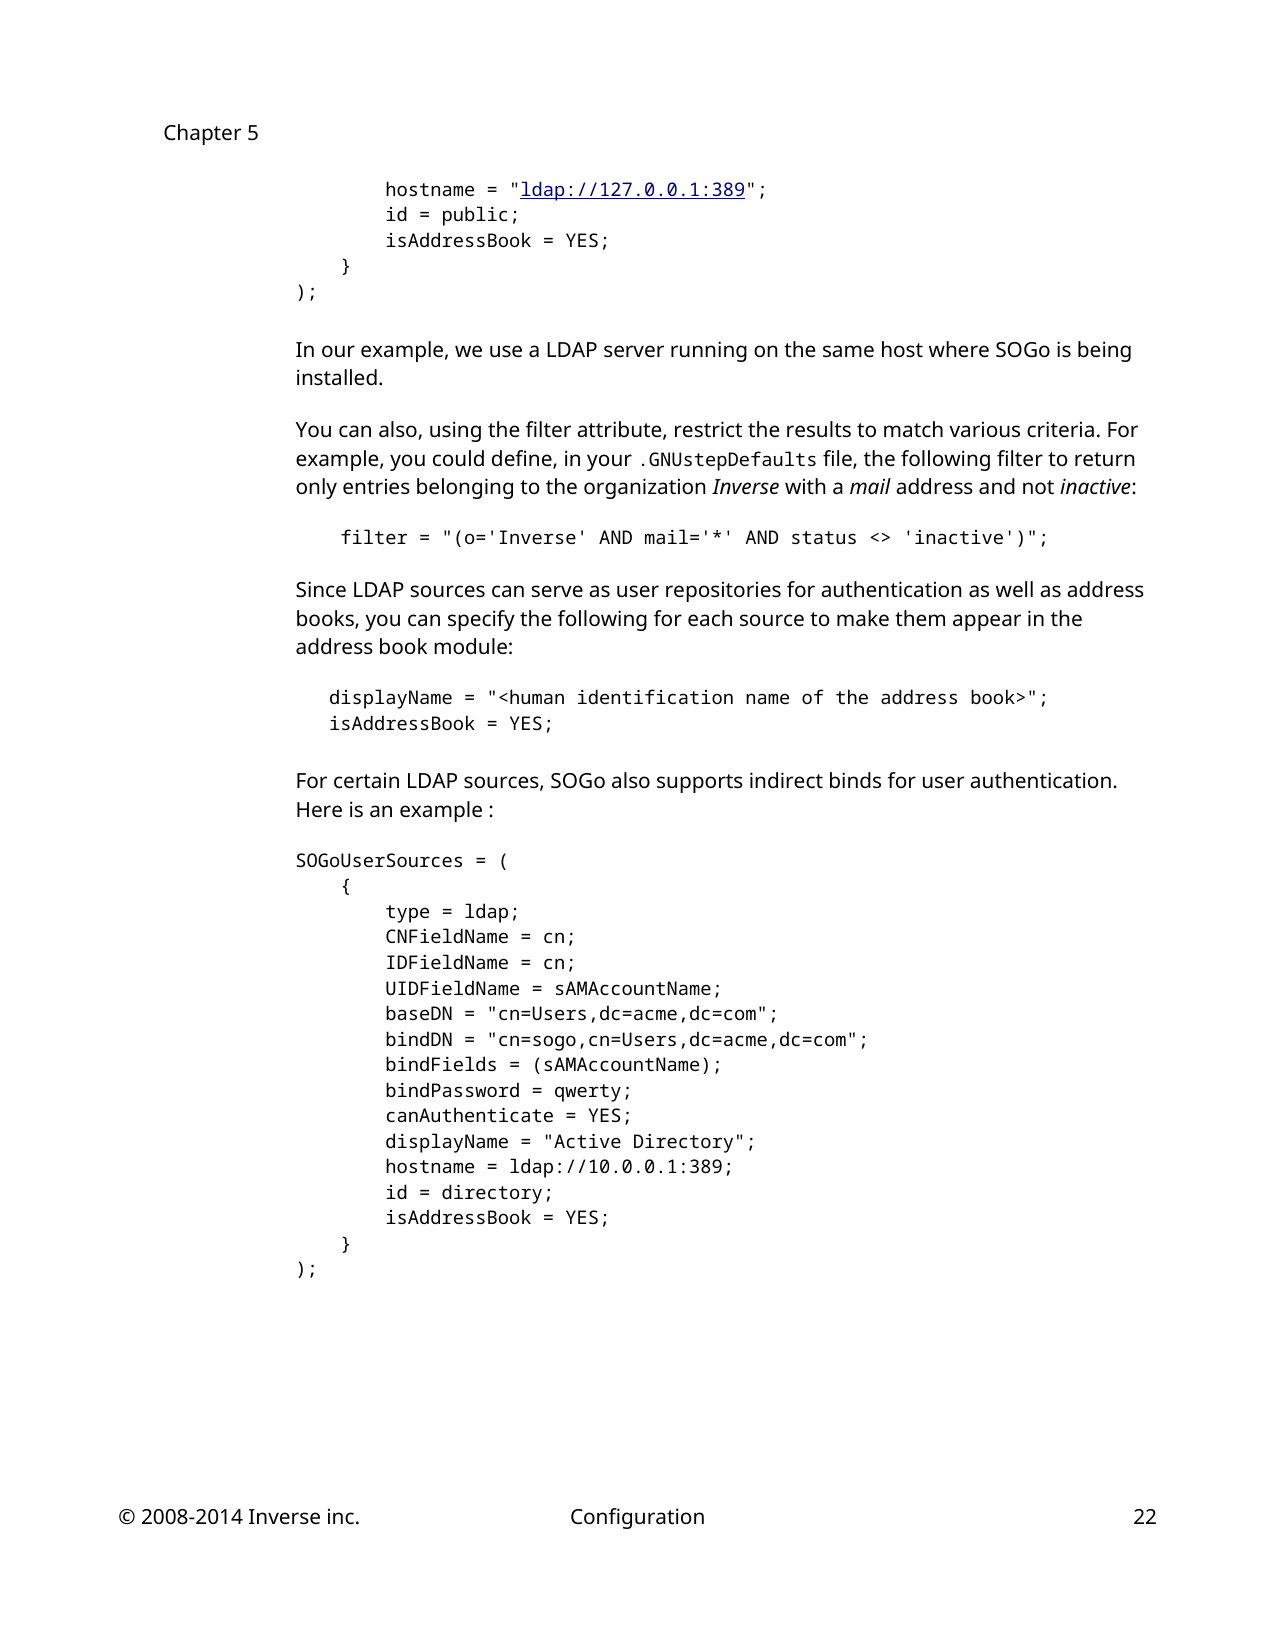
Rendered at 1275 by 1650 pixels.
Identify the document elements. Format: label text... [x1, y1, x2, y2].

text } [295, 1230, 1157, 1256]
text bindDN = "cn=sogo,cn=Users,dc=acme,dc=com"; [295, 1026, 1157, 1051]
text bindPassword = qwerty; [295, 1077, 1157, 1102]
text hostname = ldap://10.0.0.1:389; [295, 1153, 1157, 1179]
text { [295, 873, 1157, 898]
text displayName = "<human identification name of the address book>"; [295, 684, 1157, 710]
text isAddressBook = YES; [295, 1204, 1157, 1230]
text In our example, we use a LDAP server running on the same host where SOGo is being installed. [295, 335, 1157, 392]
text hostname = "ldap://127.0.0.1:389"; [295, 176, 1157, 202]
text canAuthenticate = YES; [295, 1102, 1157, 1128]
text filter = "(o='Inverse' AND mail='*' AND status <> 'inactive')"; [295, 524, 1157, 550]
text type = ldap; [295, 898, 1157, 924]
text UIDFieldName = sAMAccountName; [295, 975, 1157, 1000]
text } [295, 253, 1157, 278]
text baseDN = "cn=Users,dc=acme,dc=com"; [295, 1000, 1157, 1026]
text Since LDAP sources can serve as user repositories for authentication as well as address books, you can specify the following for each source to make them appear in the address book module: [295, 575, 1157, 661]
text id = directory; [295, 1179, 1157, 1204]
text displayName = "Active Directory"; [295, 1128, 1157, 1153]
text bindFields = (sAMAccountName); [295, 1051, 1157, 1077]
text You can also, using the filter attribute, restrict the results to match various criteria. For example, you could define, in your .GNUstepDefaults file, the following filter to return only entries belonging to the organization Inverse with a mail address and not inactive: [295, 415, 1157, 501]
text For certain LDAP sources, SOGo also supports indirect binds for user authentication. Here is an example : [295, 767, 1157, 823]
text ); [295, 278, 1157, 304]
text CNFieldName = cn; [295, 924, 1157, 949]
text SOGoUserSources = ( [295, 847, 1157, 873]
text ); [295, 1256, 1157, 1281]
text IDFieldName = cn; [295, 949, 1157, 975]
text isAddressBook = YES; [295, 710, 1157, 735]
text id = public; isAddressBook = YES; [295, 202, 1157, 253]
